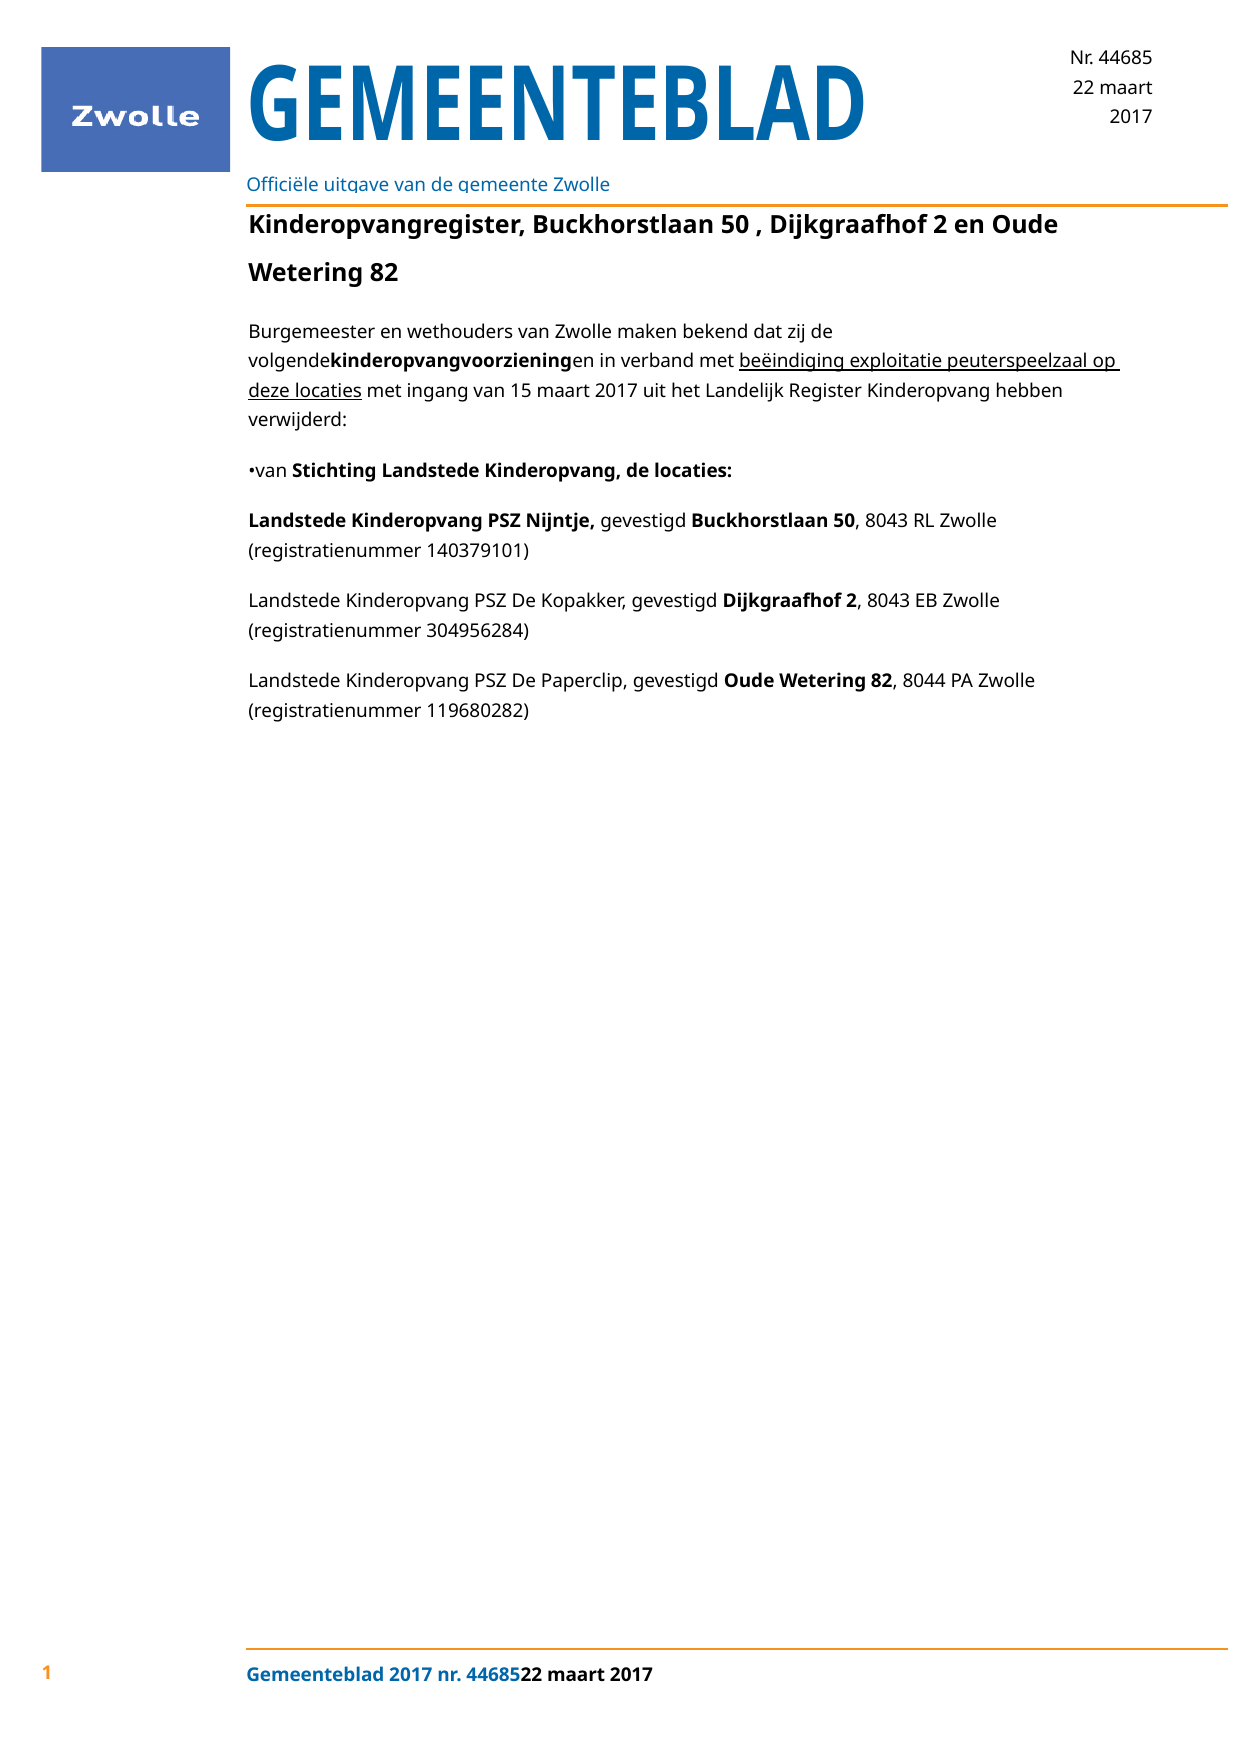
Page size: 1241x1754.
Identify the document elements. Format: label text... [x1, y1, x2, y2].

text Kinderopvangregister, Buckhorstlaan 50 , Dijkgraafhof 2 en Oude Wetering 82 [248, 207, 1152, 288]
text Landstede Kinderopvang PSZ De Kopakker, gevestigd Dijkgraafhof 2, 8043 EB Zwolle (registratienummer 304956284) [248, 587, 1152, 643]
picture [41, 47, 231, 172]
text Burgemeester en wethouders van Zwolle maken bekend dat zij de volgendekinderopvangvoorzieningen in verband met beëindiging exploitatie peuterspeelzaal op deze locaties met ingang van 15 maart 2017 uit het Landelijk Register Kinderopvang hebben verwijderd: [248, 318, 1152, 432]
text •van Stichting Landstede Kinderopvang, de locaties: [248, 457, 1152, 483]
text Landstede Kinderopvang PSZ De Paperclip, gevestigd Oude Wetering 82, 8044 PA Zwolle (registratienummer 119680282) [248, 667, 1152, 723]
text Landstede Kinderopvang PSZ Nijntje, gevestigd Buckhorstlaan 50, 8043 RL Zwolle (registratienummer 140379101) [248, 507, 1152, 563]
